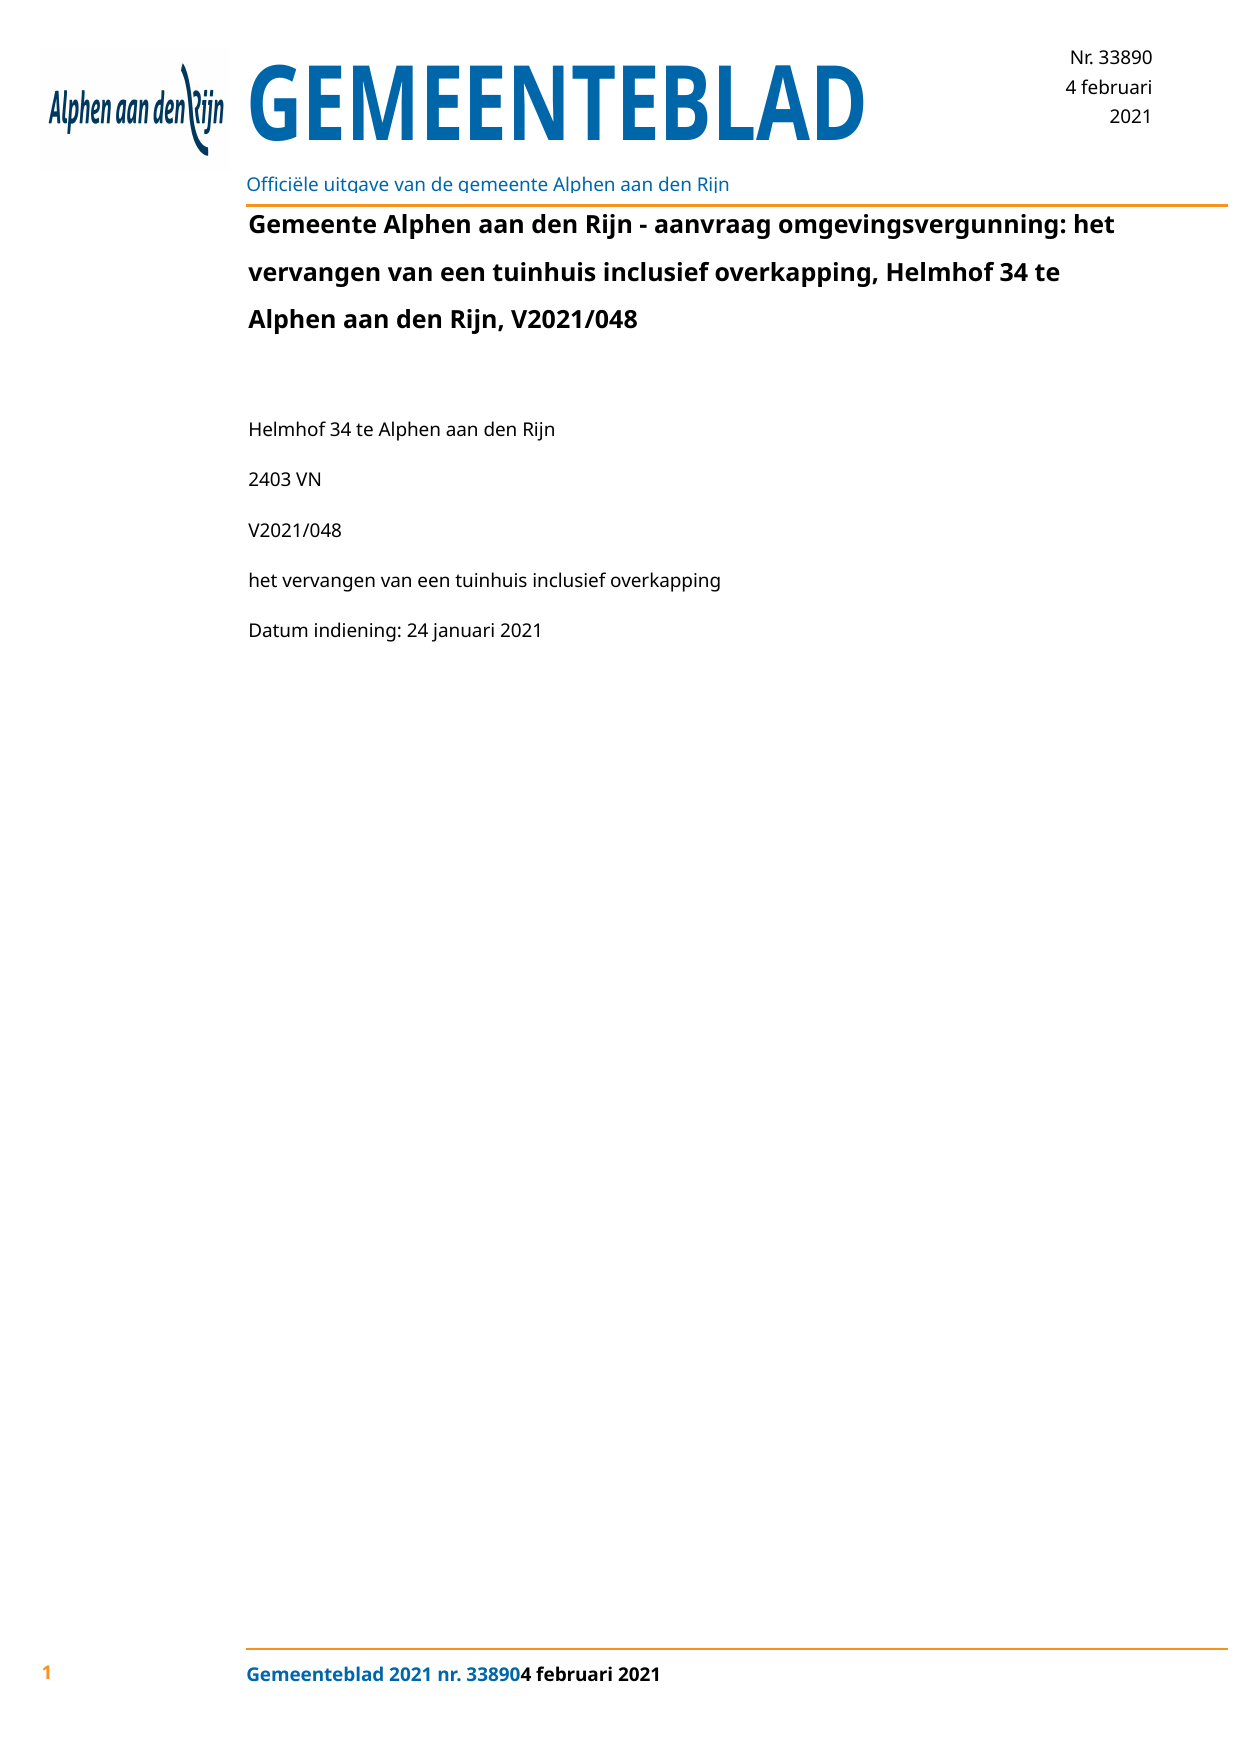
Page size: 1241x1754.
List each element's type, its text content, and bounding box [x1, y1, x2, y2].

text Datum indiening: 24 januari 2021 [248, 618, 1152, 643]
text Gemeente Alphen aan den Rijn - aanvraag omgevingsvergunning: het vervangen van een tuinhuis inclusief overkapping, Helmhof 34 te Alphen aan den Rijn, V2021/048 [248, 207, 1152, 336]
text Helmhof 34 te Alphen aan den Rijn [248, 416, 1152, 442]
text 2403 VN [248, 466, 1152, 492]
text het vervangen van een tuinhuis inclusief overkapping [248, 567, 1152, 593]
picture [41, 47, 231, 172]
text V2021/048 [248, 517, 1152, 542]
